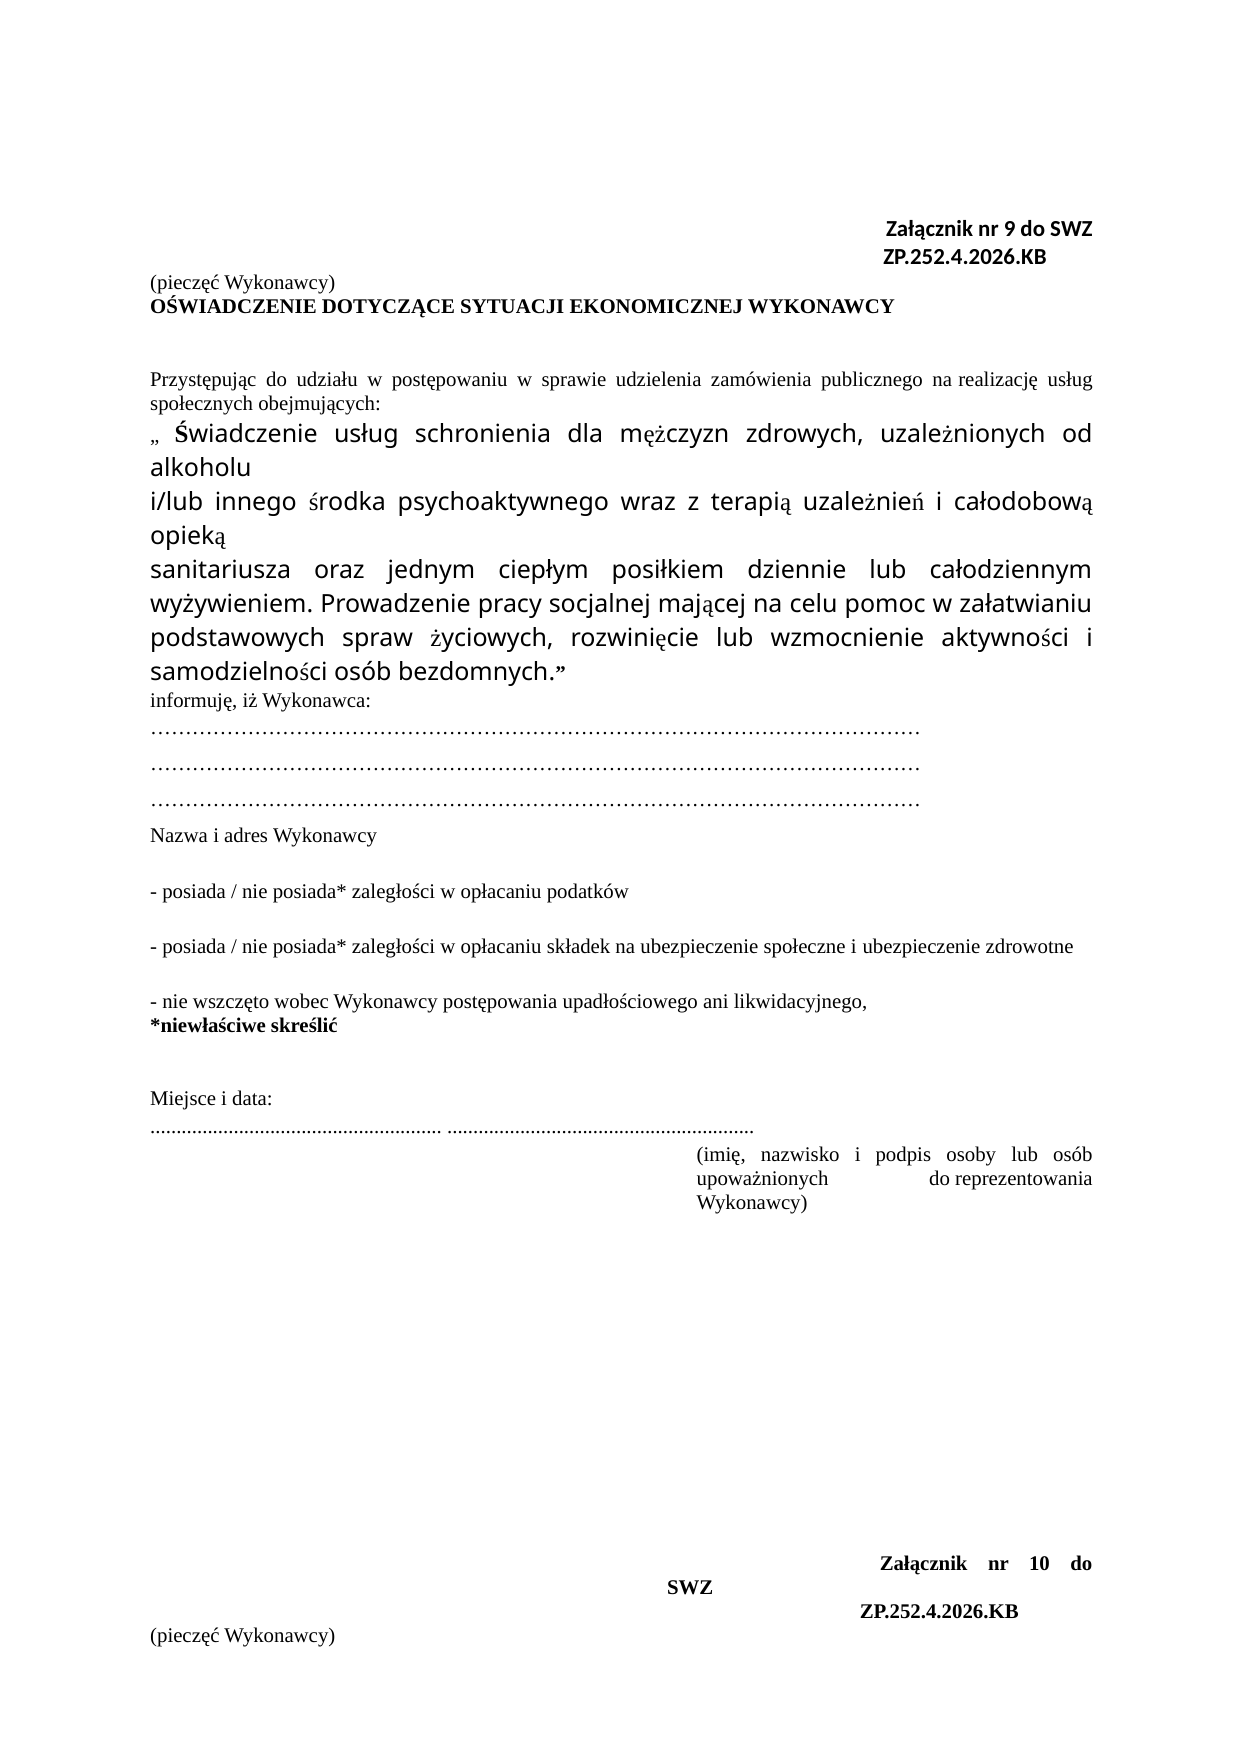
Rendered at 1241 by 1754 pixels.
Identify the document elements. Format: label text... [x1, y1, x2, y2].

text - posiada / nie posiada* zaległości w opłacaniu składek na ubezpieczenie społeczne i ubezpieczenie zdrowotne [150, 934, 1092, 958]
text ........................................................ ........................................................... [150, 1114, 1092, 1138]
text (pieczęć Wykonawcy) [150, 270, 1092, 294]
text Przystępując do udziału w postępowaniu w sprawie udzielenia zamówienia publicznego na realizację usług społecznych obejmujących: [150, 367, 1092, 415]
text (imię, nazwisko i podpis osoby lub osób upoważnionych do reprezentowania Wykonawcy) [696, 1141, 1092, 1214]
text Nazwa i adres Wykonawcy [150, 823, 1092, 847]
text „ Świadczenie usług schronienia dla mężczyzn zdrowych, uzależnionych od alkoholu [150, 415, 1092, 483]
text ………………………………………………………………………………………………… [150, 751, 1092, 775]
text (pieczęć Wykonawcy) [150, 1623, 1092, 1647]
text Załącznik nr 9 do SWZ [150, 214, 1092, 242]
text ………………………………………………………………………………………………… [150, 787, 1092, 811]
text - posiada / nie posiada* zaległości w opłacaniu podatków [150, 879, 1092, 903]
text Załącznik nr 10 do SWZ [667, 1551, 1092, 1599]
text *niewłaściwe skreślić [150, 1013, 1092, 1037]
text ZP.252.4.2026.KB [694, 1599, 1092, 1623]
text - nie wszczęto wobec Wykonawcy postępowania upadłościowego ani likwidacyjnego, [150, 989, 1092, 1013]
text sanitariusza oraz jednym ciepłym posiłkiem dziennie lub całodziennym wyżywieniem. Prowadzenie pracy socjalnej mającej na celu pomoc w załatwianiu podstawowych spraw życiowych, rozwinięcie lub wzmocnienie aktywności i samodzielności osób bezdomnych.” [150, 551, 1092, 688]
text i/lub innego środka psychoaktywnego wraz z terapią uzależnień i całodobową opieką [150, 483, 1092, 551]
text OŚWIADCZENIE DOTYCZĄCE SYTUACJI EKONOMICZNEJ WYKONAWCY [150, 294, 1092, 318]
text ZP.252.4.2026.KB [694, 242, 1092, 270]
text ………………………………………………………………………………………………… [150, 715, 1092, 739]
text Miejsce i data: [150, 1086, 1092, 1110]
text informuję, iż Wykonawca: [150, 688, 1092, 712]
